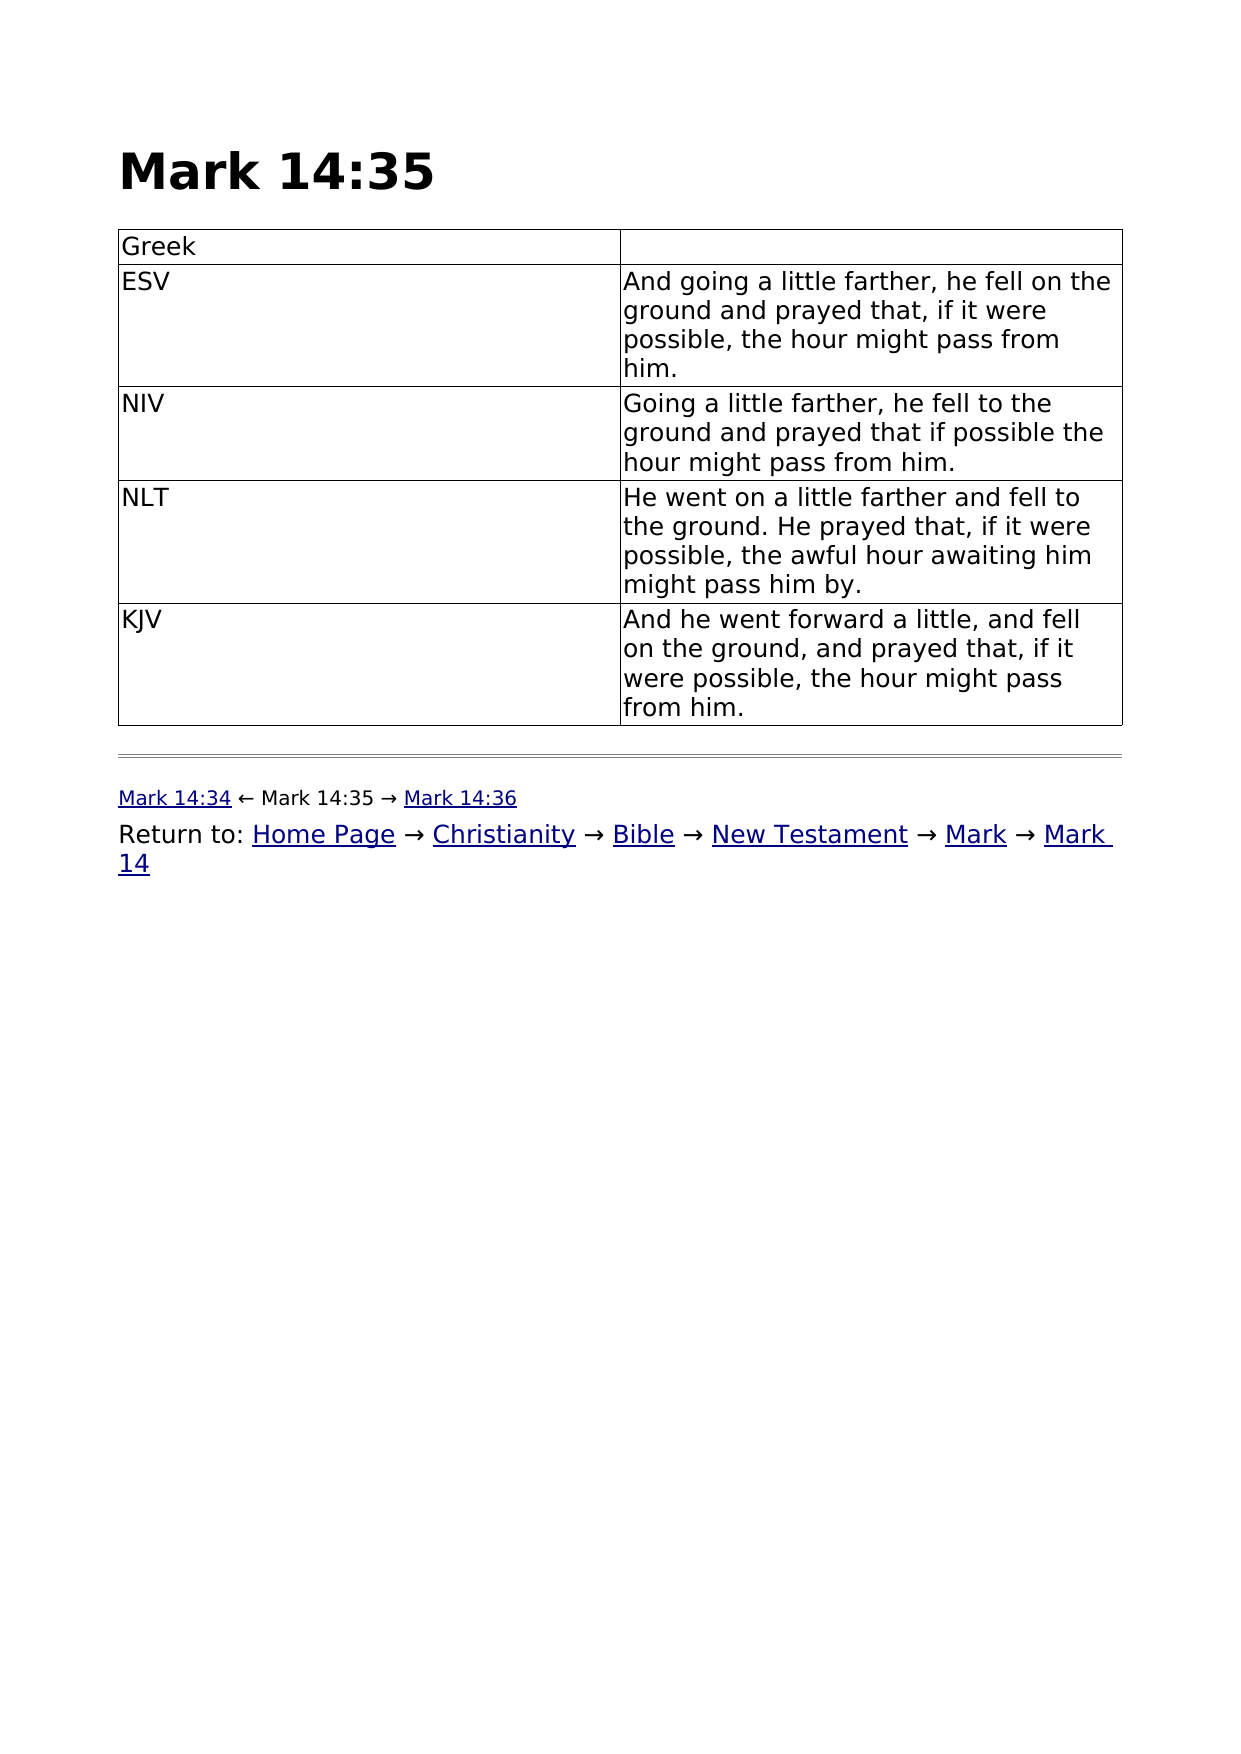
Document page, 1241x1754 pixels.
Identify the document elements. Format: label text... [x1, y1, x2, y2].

table_cell He went on a little farther and fell to the ground. He prayed that, if it were possible, the awful hour awaiting him might pass him by. [621, 481, 1122, 602]
table_cell NLT [119, 481, 620, 602]
table_cell Going a little farther, he fell to the ground and prayed that if possible the hour might pass from him. [621, 387, 1122, 480]
subtitle Mark 14:35 [118, 143, 1122, 201]
table_cell KJV [119, 604, 620, 725]
table_cell ESV [119, 265, 620, 386]
table_header Greek [119, 230, 620, 264]
text Mark 14:34 ← Mark 14:35 → Mark 14:36 [118, 786, 1122, 820]
table_cell And going a little farther, he fell on the ground and prayed that, if it were possible, the hour might pass from him. [621, 265, 1122, 386]
table_cell NIV [119, 387, 620, 480]
table_header [621, 230, 1122, 264]
text Return to: Home Page → Christianity → Bible → New Testament → Mark → Mark 14 [118, 820, 1122, 879]
table_cell And he went forward a little, and fell on the ground, and prayed that, if it were possible, the hour might pass from him. [621, 604, 1122, 725]
